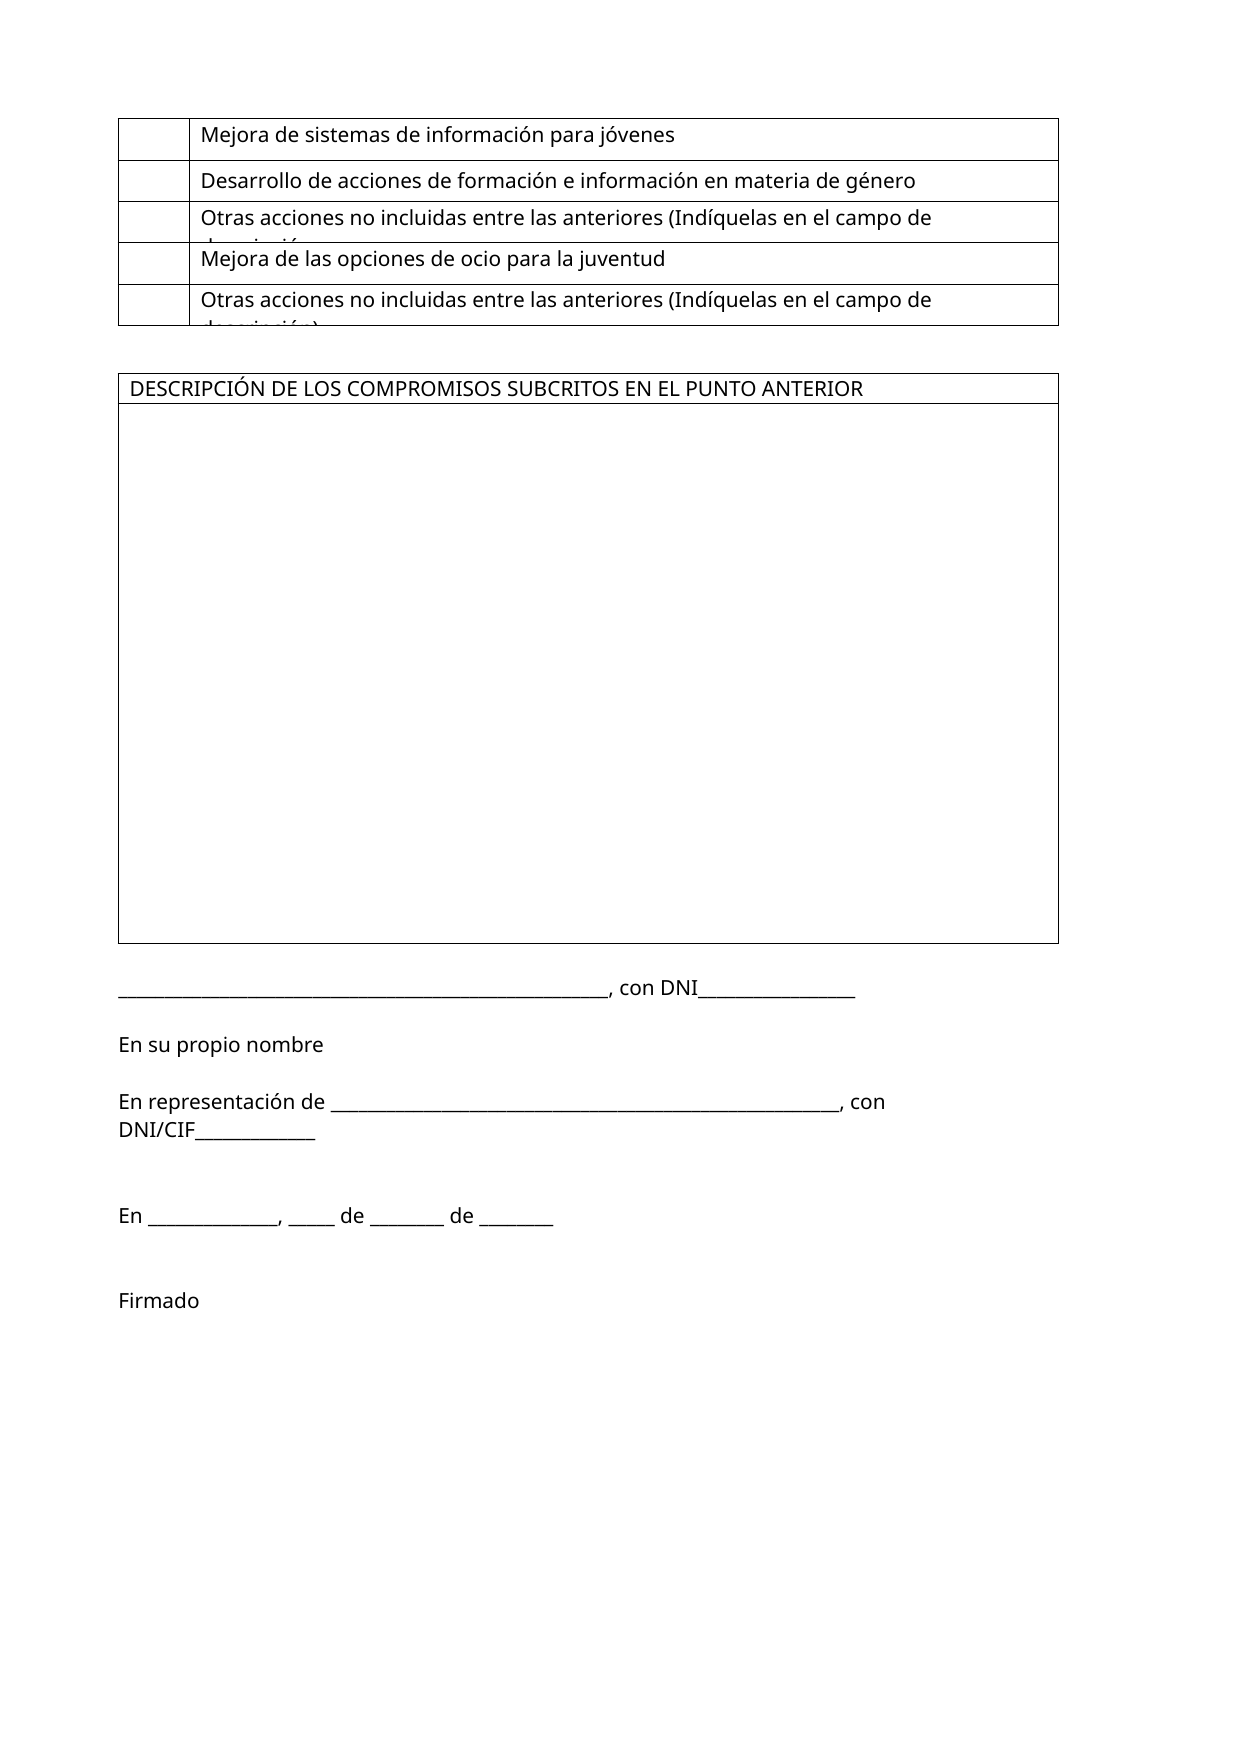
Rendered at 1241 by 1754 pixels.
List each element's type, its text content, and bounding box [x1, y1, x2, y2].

text En ______________, _____ de ________ de ________ [118, 1201, 1122, 1229]
text _____________________________________________________, con DNI_________________ [118, 973, 1122, 1001]
text En representación de _______________________________________________________, con [118, 1087, 1122, 1116]
table_cell [119, 243, 189, 283]
table_cell Otras acciones no incluidas entre las anteriores (Indíquelas en el campo de descripción [190, 202, 1058, 242]
table_cell Mejora de sistemas de información para jóvenes [190, 119, 1058, 159]
table_cell Otras acciones no incluidas entre las anteriores (Indíquelas en el campo de descripción) [190, 285, 1058, 325]
text En su propio nombre [118, 1030, 1122, 1058]
table_cell [119, 404, 1058, 943]
text DNI/CIF_____________ [118, 1116, 1122, 1144]
table_header DESCRIPCIÓN DE LOS COMPROMISOS SUBCRITOS EN EL PUNTO ANTERIOR [119, 374, 1058, 403]
table_cell Desarrollo de acciones de formación e información en materia de género [190, 161, 1058, 201]
text Firmado [118, 1286, 1122, 1315]
table_cell Mejora de las opciones de ocio para la juventud [190, 243, 1058, 283]
table_cell [119, 119, 189, 159]
table_cell [119, 285, 189, 325]
table_cell [119, 161, 189, 201]
table_cell [119, 202, 189, 242]
